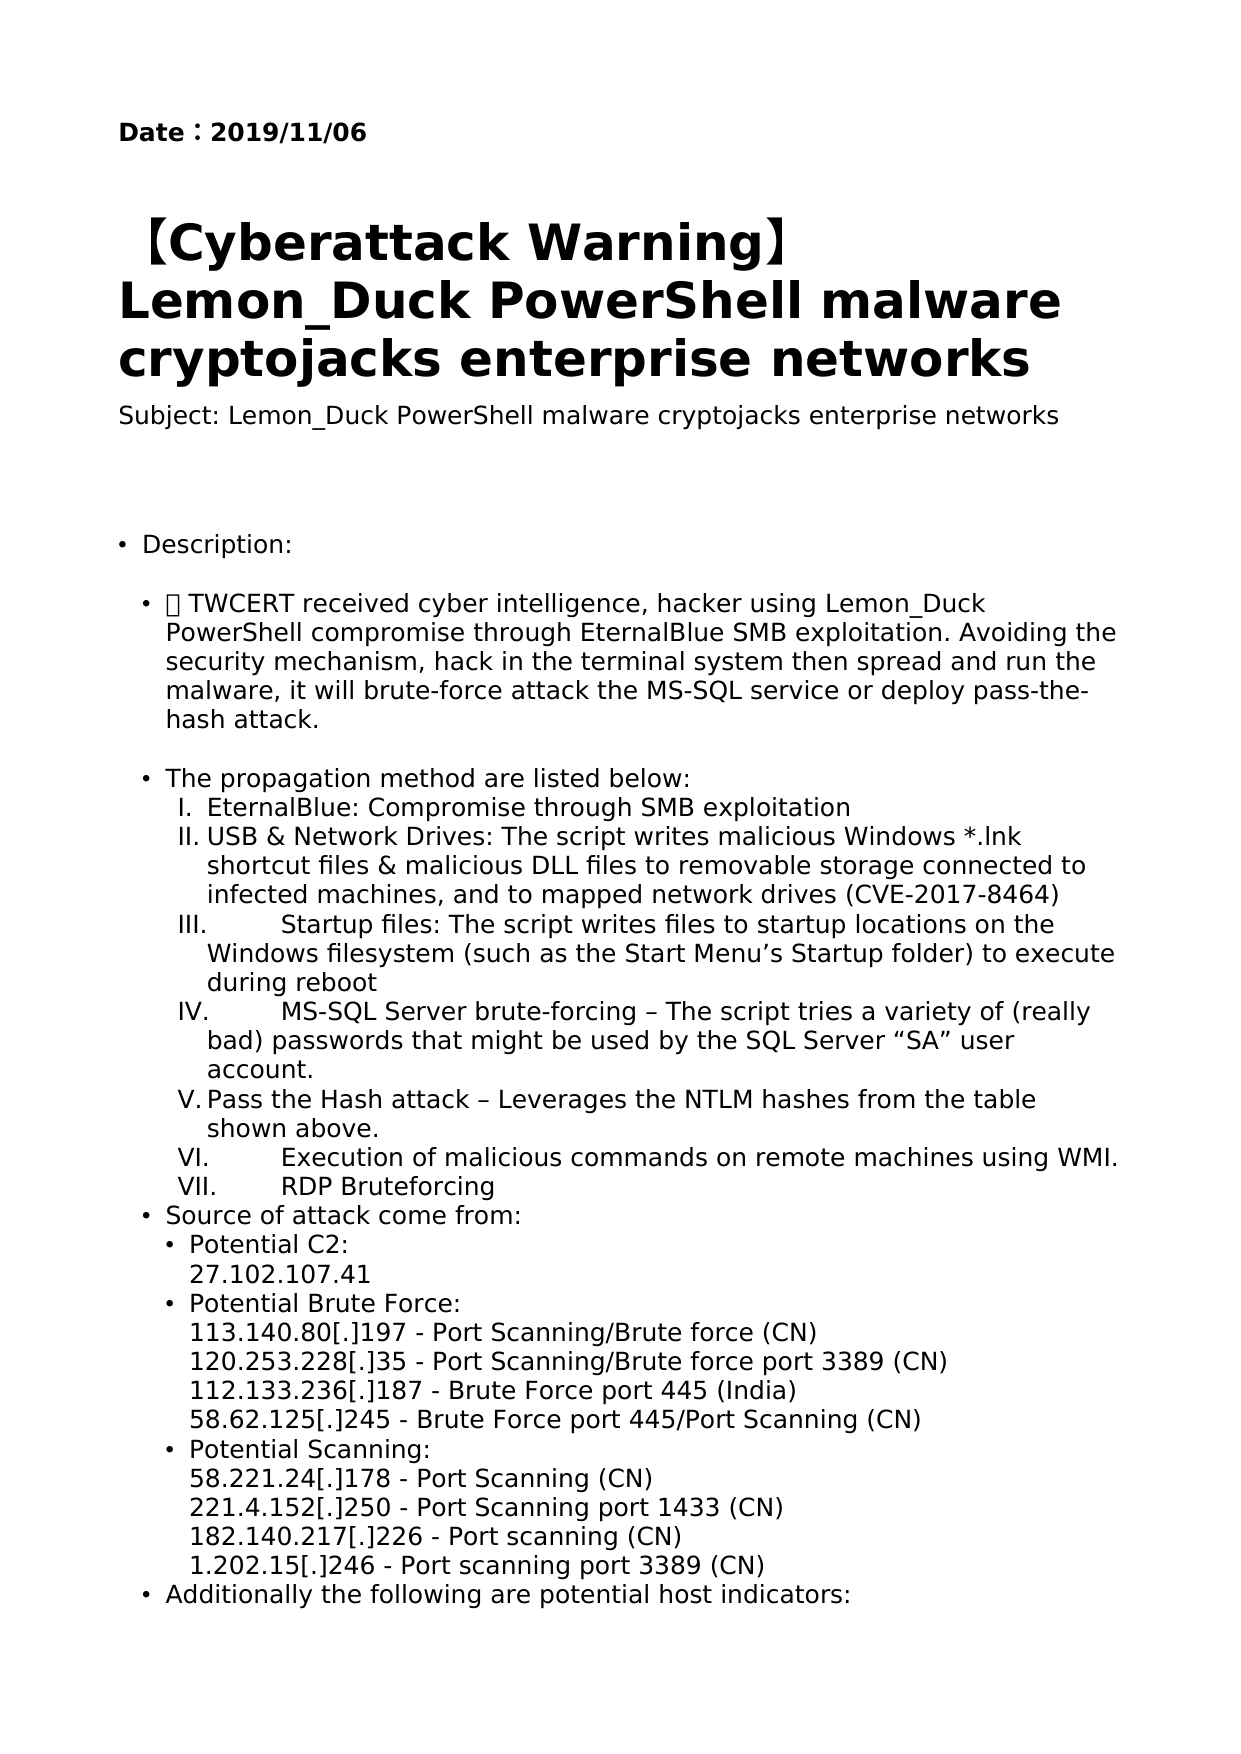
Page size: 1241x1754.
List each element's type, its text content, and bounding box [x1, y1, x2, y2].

list Execution of malicious commands on remote machines using WMI. [177, 1143, 1122, 1172]
list Pass the Hash attack – Leverages the NTLM hashes from the table shown above. [177, 1085, 1122, 1143]
list RDP Bruteforcing [177, 1172, 1122, 1201]
text Date：2019/11/06 [118, 118, 1122, 176]
text Subject: Lemon_Duck PowerShell malware cryptojacks enterprise networks [118, 401, 1122, 489]
list Source of attack come from: [142, 1201, 1122, 1231]
list USB & Network Drives: The script writes malicious Windows *.lnk shortcut files & malicious DLL files to removable storage connected to infected machines, and to mapped network drives (CVE-2017-8464) [177, 822, 1122, 910]
list  TWCERT received cyber intelligence, hacker using Lemon_Duck PowerShell compromise through EternalBlue SMB exploitation. Avoiding the security mechanism, hack in the terminal system then spread and run the malware, it will brute-force attack the MS-SQL service or deploy pass-the-hash attack. [142, 589, 1122, 764]
list EternalBlue: Compromise through SMB exploitation [177, 793, 1122, 822]
list Description: [118, 531, 1122, 589]
list Potential C2: 27.102.107.41 [165, 1231, 1122, 1289]
list Potential Scanning: 58.221.24[.]178 - Port Scanning (CN) 221.4.152[.]250 - Port Scanning port 1433 (CN) 182.140.217[.]226 - Port scanning (CN) 1.202.15[.]246 - Port scanning port 3389 (CN) [165, 1435, 1122, 1581]
list Startup files: The script writes files to startup locations on the Windows filesystem (such as the Start Menu’s Startup folder) to execute during reboot [177, 910, 1122, 997]
list The propagation method are listed below: [142, 764, 1122, 793]
subtitle 【Cyberattack Warning】 Lemon_Duck PowerShell malware cryptojacks enterprise networks [118, 214, 1122, 389]
list Additionally the following are potential host indicators: [142, 1581, 1122, 1610]
list MS-SQL Server brute-forcing – The script tries a variety of (really bad) passwords that might be used by the SQL Server “SA” user account. [177, 997, 1122, 1085]
list Potential Brute Force: 113.140.80[.]197 - Port Scanning/Brute force (CN) 120.253.228[.]35 - Port Scanning/Brute force port 3389 (CN) 112.133.236[.]187 - Brute Force port 445 (India) 58.62.125[.]245 - Brute Force port 445/Port Scanning (CN) [165, 1289, 1122, 1435]
